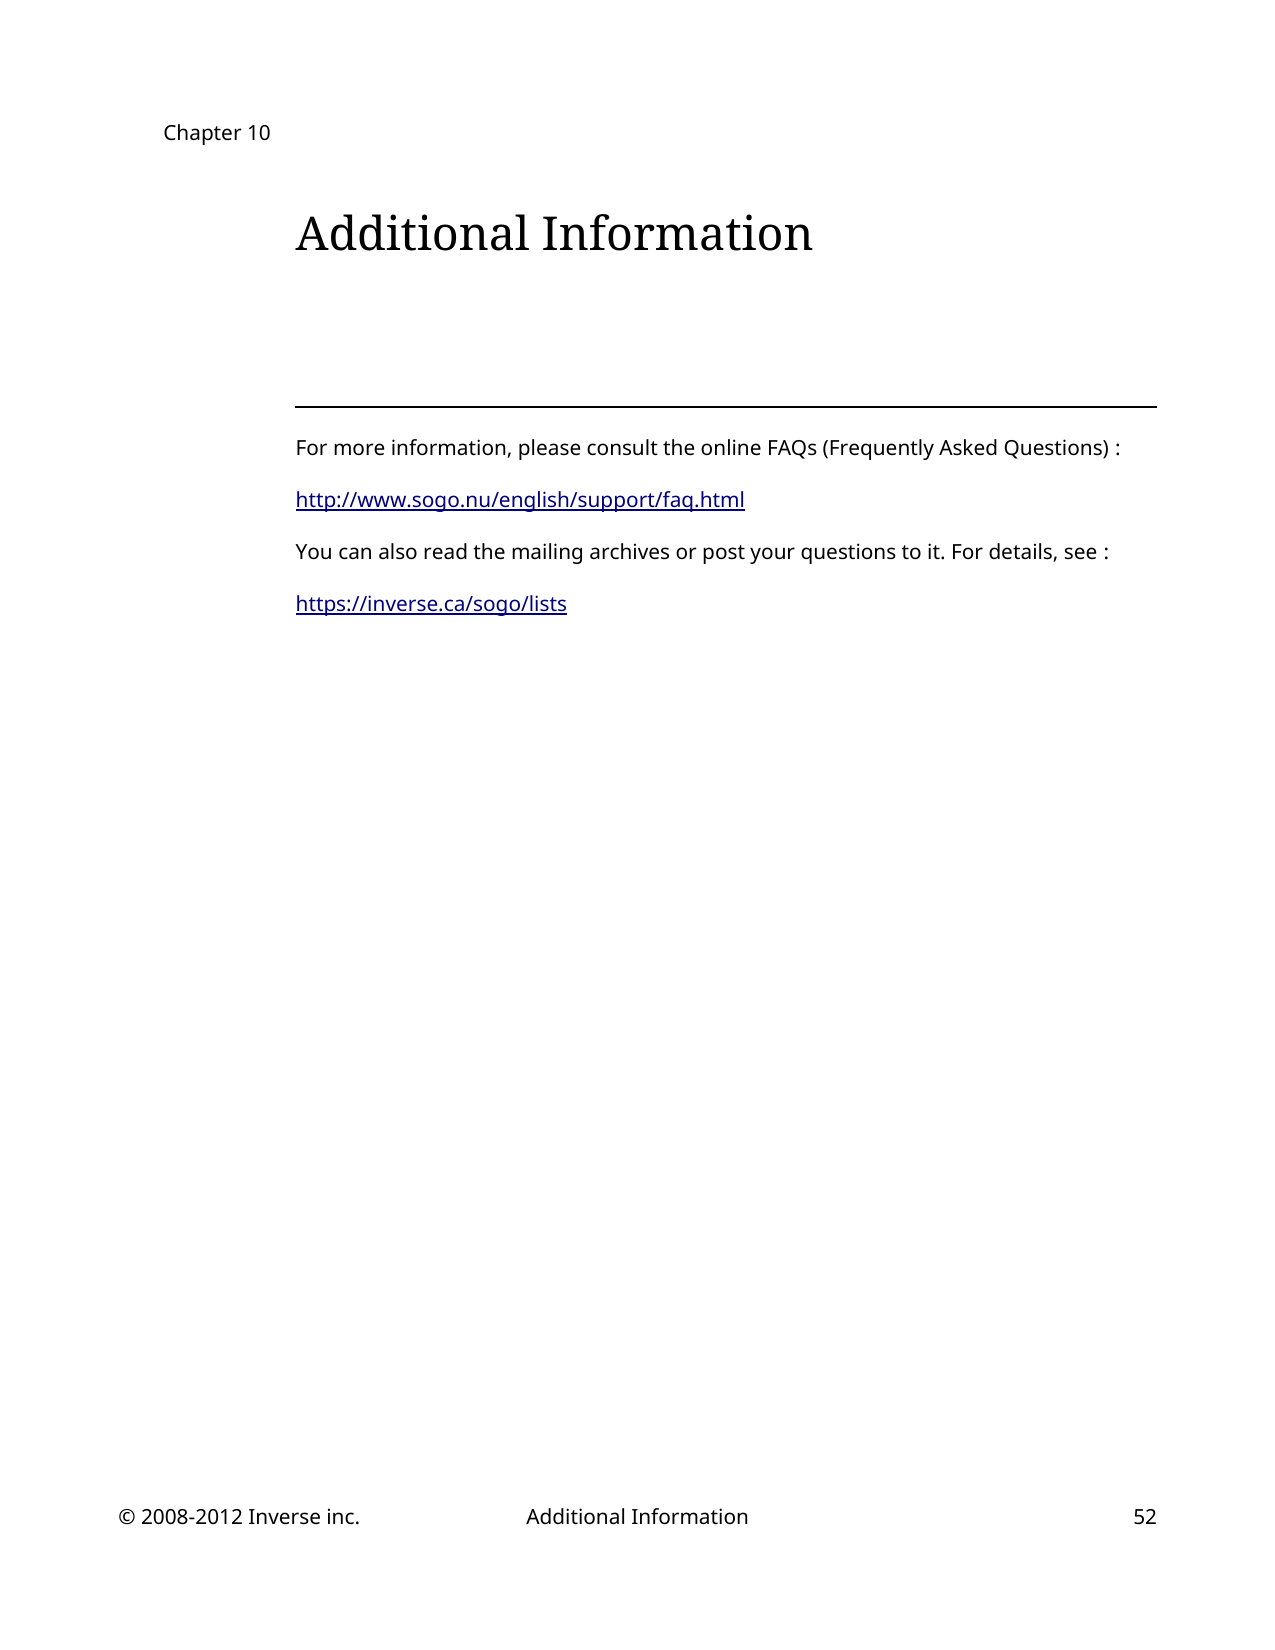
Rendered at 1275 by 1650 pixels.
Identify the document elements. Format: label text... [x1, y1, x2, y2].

text You can also read the mailing archives or post your questions to it. For details, see : [295, 537, 1157, 566]
subtitle Additional Information [295, 201, 1157, 406]
text http://www.sogo.nu/english/support/faq.html [295, 485, 1157, 513]
text https://inverse.ca/sogo/lists [295, 589, 1157, 618]
text For more information, please consult the online FAQs (Frequently Asked Questions) : [295, 433, 1157, 461]
